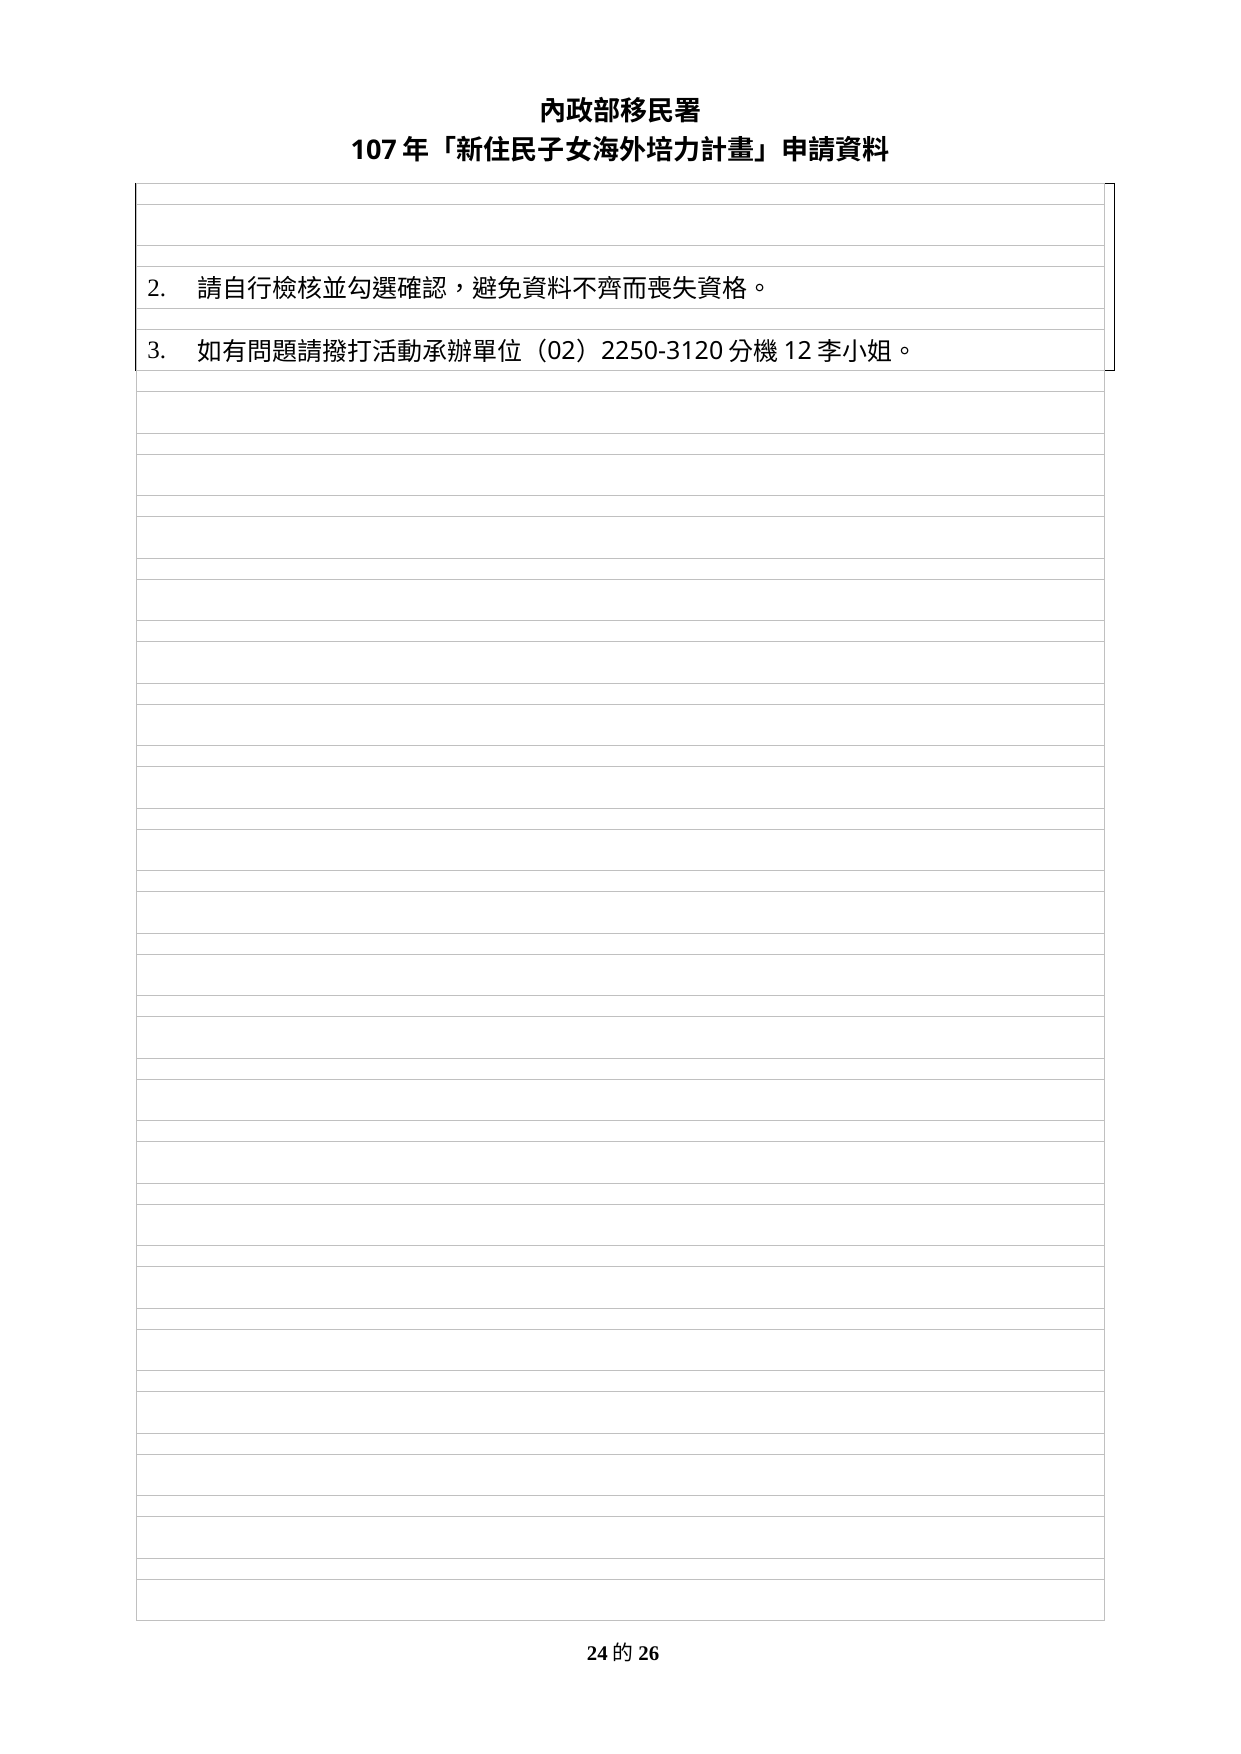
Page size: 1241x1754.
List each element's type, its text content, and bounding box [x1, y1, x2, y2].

table_cell 說明： 各文件請依編號放入A4大信封袋，不需裝訂，信封標示如後附，列印使用，掛號寄至「100臺北市廣州街15號5樓，移民輔導科收」，106年11月27日截止(郵戳為憑)。 請自行檢核並勾選確認，避免資料不齊而喪失資格。 如有問題請撥打活動承辦單位（02）2250-3120分機12李小姐。 [137, 267, 1104, 308]
table_cell 說明： 各文件請依編號放入A4大信封袋，不需裝訂，信封標示如後附，列印使用，掛號寄至「100臺北市廣州街15號5樓，移民輔導科收」，106年11月27日截止(郵戳為憑)。 請自行檢核並勾選確認，避免資料不齊而喪失資格。 如有問題請撥打活動承辦單位（02）2250-3120分機12李小姐。 [137, 309, 1104, 329]
table_cell 說明： 各文件請依編號放入A4大信封袋，不需裝訂，信封標示如後附，列印使用，掛號寄至「100臺北市廣州街15號5樓，移民輔導科收」，106年11月27日截止(郵戳為憑)。 請自行檢核並勾選確認，避免資料不齊而喪失資格。 如有問題請撥打活動承辦單位（02）2250-3120分機12李小姐。 [137, 184, 1104, 204]
table_cell 說明： 各文件請依編號放入A4大信封袋，不需裝訂，信封標示如後附，列印使用，掛號寄至「100臺北市廣州街15號5樓，移民輔導科收」，106年11月27日截止(郵戳為憑)。 請自行檢核並勾選確認，避免資料不齊而喪失資格。 如有問題請撥打活動承辦單位（02）2250-3120分機12李小姐。 [137, 246, 1104, 266]
table_cell 說明： 各文件請依編號放入A4大信封袋，不需裝訂，信封標示如後附，列印使用，掛號寄至「100臺北市廣州街15號5樓，移民輔導科收」，106年11月27日截止(郵戳為憑)。 請自行檢核並勾選確認，避免資料不齊而喪失資格。 如有問題請撥打活動承辦單位（02）2250-3120分機12李小姐。 [137, 330, 1104, 370]
table_cell 說明： 各文件請依編號放入A4大信封袋，不需裝訂，信封標示如後附，列印使用，掛號寄至「100臺北市廣州街15號5樓，移民輔導科收」，106年11月27日截止(郵戳為憑)。 請自行檢核並勾選確認，避免資料不齊而喪失資格。 如有問題請撥打活動承辦單位（02）2250-3120分機12李小姐。 [137, 205, 1104, 245]
